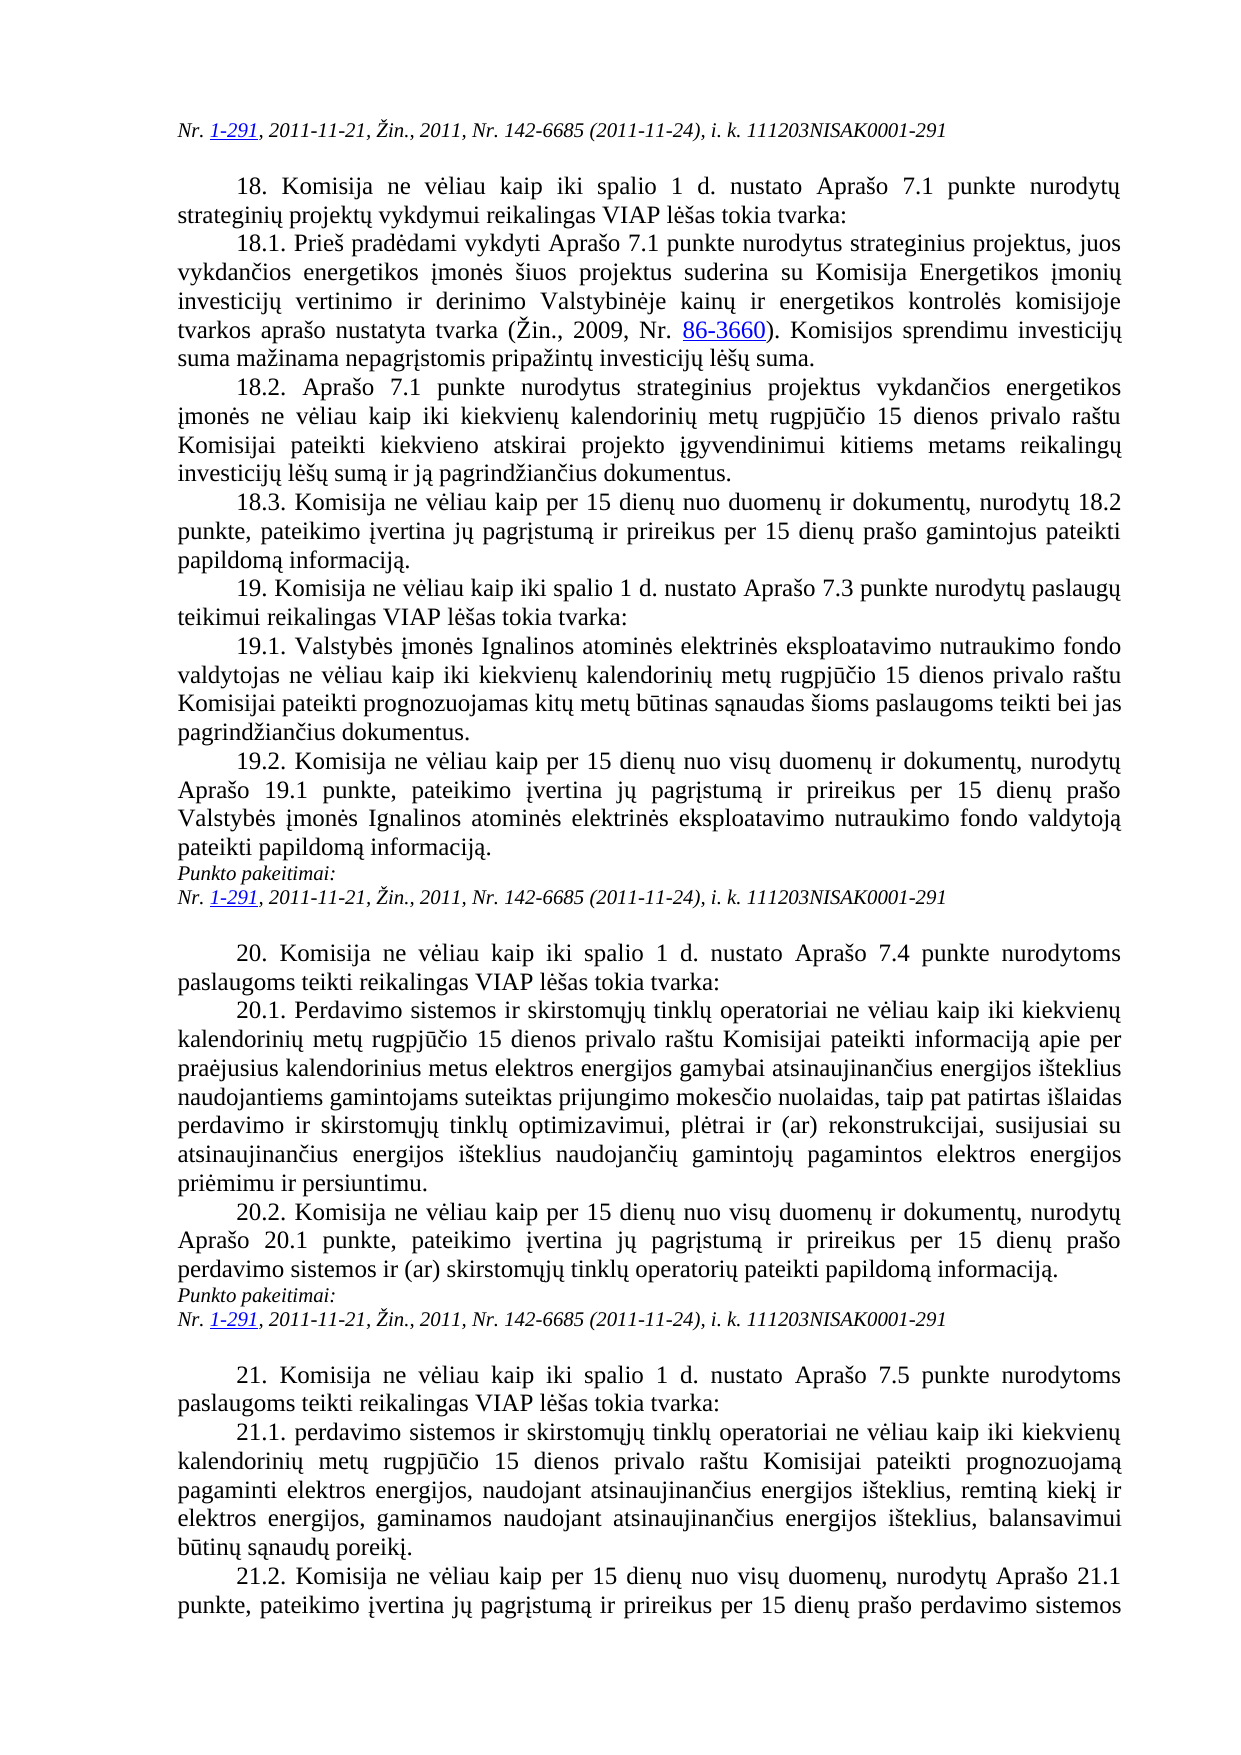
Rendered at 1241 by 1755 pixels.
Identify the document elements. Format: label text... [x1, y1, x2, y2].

text Nr. 1-291, 2011-11-21, Žin., 2011, Nr. 142-6685 (2011-11-24), i. k. 111203NISAK0001-291 [177, 1307, 1122, 1331]
text 18.2. Aprašo 7.1 punkte nurodytus strateginius projektus vykdančios energetikos įmonės ne vėliau kaip iki kiekvienų kalendorinių metų rugpjūčio 15 dienos privalo raštu Komisijai pateikti kiekvieno atskirai projekto įgyvendinimui kitiems metams reikalingų investicijų lėšų sumą ir ją pagrindžiančius dokumentus. [177, 372, 1122, 487]
text 20. Komisija ne vėliau kaip iki spalio 1 d. nustato Aprašo 7.4 punkte nurodytoms paslaugoms teikti reikalingas VIAP lėšas tokia tvarka: [177, 938, 1122, 995]
text 18.3. Komisija ne vėliau kaip per 15 dienų nuo duomenų ir dokumentų, nurodytų 18.2 punkte, pateikimo įvertina jų pagrįstumą ir prireikus per 15 dienų prašo gamintojus pateikti papildomą informaciją. [177, 487, 1122, 573]
text 21.1. perdavimo sistemos ir skirstomųjų tinklų operatoriai ne vėliau kaip iki kiekvienų kalendorinių metų rugpjūčio 15 dienos privalo raštu Komisijai pateikti prognozuojamą pagaminti elektros energijos, naudojant atsinaujinančius energijos išteklius, remtiną kiekį ir elektros energijos, gaminamos naudojant atsinaujinančius energijos išteklius, balansavimui būtinų sąnaudų poreikį. [177, 1417, 1122, 1561]
text 19. Komisija ne vėliau kaip iki spalio 1 d. nustato Aprašo 7.3 punkte nurodytų paslaugų teikimui reikalingas VIAP lėšas tokia tvarka: [177, 573, 1122, 631]
text Nr. 1-291, 2011-11-21, Žin., 2011, Nr. 142-6685 (2011-11-24), i. k. 111203NISAK0001-291 [177, 118, 1122, 142]
text 20.2. Komisija ne vėliau kaip per 15 dienų nuo visų duomenų ir dokumentų, nurodytų Aprašo 20.1 punkte, pateikimo įvertina jų pagrįstumą ir prireikus per 15 dienų prašo perdavimo sistemos ir (ar) skirstomųjų tinklų operatorių pateikti papildomą informaciją. [177, 1197, 1122, 1283]
text Punkto pakeitimai: [177, 861, 1122, 885]
text 18. Komisija ne vėliau kaip iki spalio 1 d. nustato Aprašo 7.1 punkte nurodytų strateginių projektų vykdymui reikalingas VIAP lėšas tokia tvarka: [177, 171, 1122, 228]
text 18.1. Prieš pradėdami vykdyti Aprašo 7.1 punkte nurodytus strateginius projektus, juos vykdančios energetikos įmonės šiuos projektus suderina su Komisija Energetikos įmonių investicijų vertinimo ir derinimo Valstybinėje kainų ir energetikos kontrolės komisijoje tvarkos aprašo nustatyta tvarka (Žin., 2009, Nr. 86-3660). Komisijos sprendimu investicijų suma mažinama nepagrįstomis pripažintų investicijų lėšų suma. [177, 228, 1122, 372]
text 21. Komisija ne vėliau kaip iki spalio 1 d. nustato Aprašo 7.5 punkte nurodytoms paslaugoms teikti reikalingas VIAP lėšas tokia tvarka: [177, 1360, 1122, 1417]
text Nr. 1-291, 2011-11-21, Žin., 2011, Nr. 142-6685 (2011-11-24), i. k. 111203NISAK0001-291 [177, 885, 1122, 909]
text Punkto pakeitimai: [177, 1283, 1122, 1307]
text 21.2. Komisija ne vėliau kaip per 15 dienų nuo visų duomenų, nurodytų Aprašo 21.1 punkte, pateikimo įvertina jų pagrįstumą ir prireikus per 15 dienų prašo perdavimo sistemos [177, 1561, 1122, 1618]
text 20.1. Perdavimo sistemos ir skirstomųjų tinklų operatoriai ne vėliau kaip iki kiekvienų kalendorinių metų rugpjūčio 15 dienos privalo raštu Komisijai pateikti informaciją apie per praėjusius kalendorinius metus elektros energijos gamybai atsinaujinančius energijos išteklius naudojantiems gamintojams suteiktas prijungimo mokesčio nuolaidas, taip pat patirtas išlaidas perdavimo ir skirstomųjų tinklų optimizavimui, plėtrai ir (ar) rekonstrukcijai, susijusiai su atsinaujinančius energijos išteklius naudojančių gamintojų pagamintos elektros energijos priėmimu ir persiuntimu. [177, 995, 1122, 1197]
text 19.2. Komisija ne vėliau kaip per 15 dienų nuo visų duomenų ir dokumentų, nurodytų Aprašo 19.1 punkte, pateikimo įvertina jų pagrįstumą ir prireikus per 15 dienų prašo Valstybės įmonės Ignalinos atominės elektrinės eksploatavimo nutraukimo fondo valdytoją pateikti papildomą informaciją. [177, 746, 1122, 861]
text 19.1. Valstybės įmonės Ignalinos atominės elektrinės eksploatavimo nutraukimo fondo valdytojas ne vėliau kaip iki kiekvienų kalendorinių metų rugpjūčio 15 dienos privalo raštu Komisijai pateikti prognozuojamas kitų metų būtinas sąnaudas šioms paslaugoms teikti bei jas pagrindžiančius dokumentus. [177, 631, 1122, 746]
